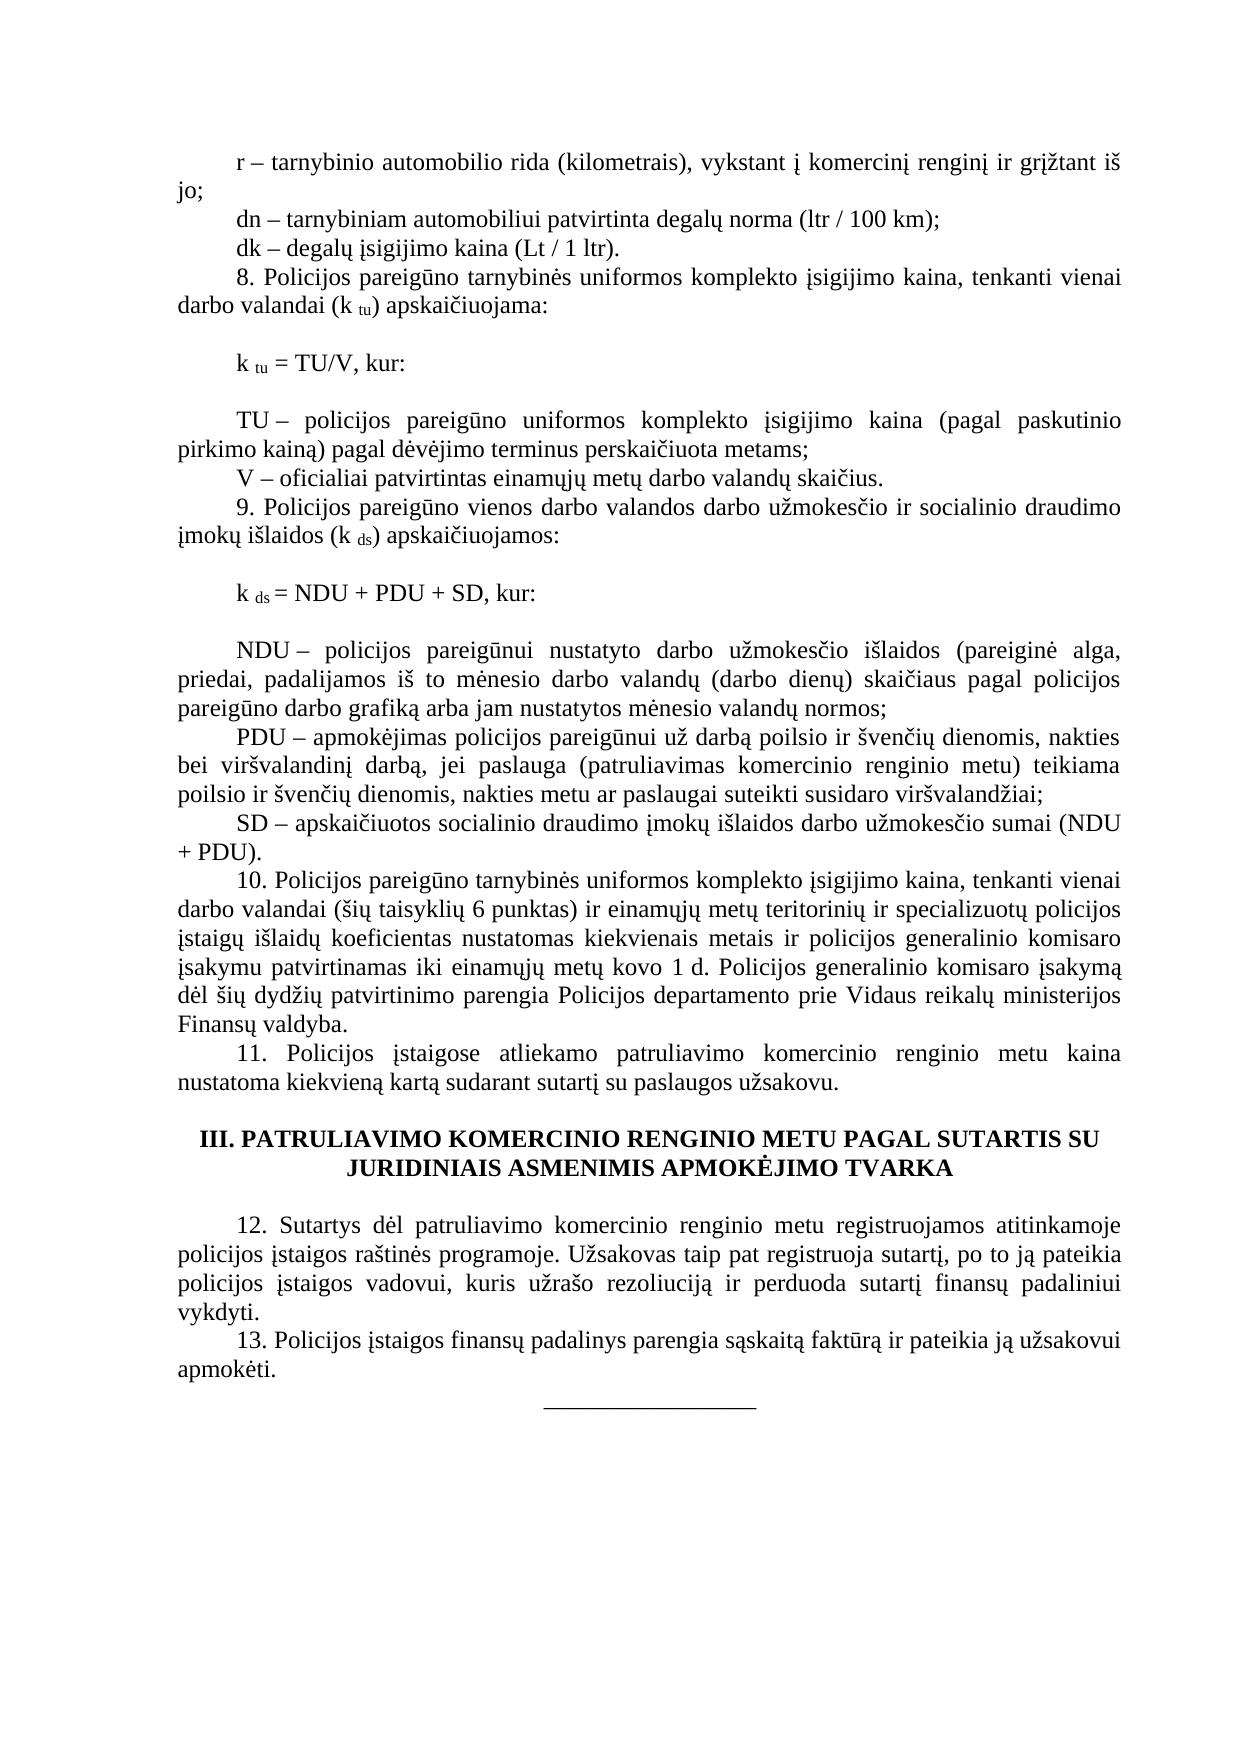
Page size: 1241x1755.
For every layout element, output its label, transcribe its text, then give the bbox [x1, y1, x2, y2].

text 11. Policijos įstaigose atliekamo patruliavimo komercinio renginio metu kaina nustatoma kiekvieną kartą sudarant sutartį su paslaugos užsakovu. [177, 1038, 1122, 1096]
text 9. Policijos pareigūno vienos darbo valandos darbo užmokesčio ir socialinio draudimo įmokų išlaidos (k ds) apskaičiuojamos: [177, 492, 1122, 549]
text _________________ [177, 1383, 1122, 1412]
text SD – apskaičiuotos socialinio draudimo įmokų išlaidos darbo užmokesčio sumai (NDU + PDU). [177, 808, 1122, 866]
text 10. Policijos pareigūno tarnybinės uniformos komplekto įsigijimo kaina, tenkanti vienai darbo valandai (šių taisyklių 6 punktas) ir einamųjų metų teritorinių ir specializuotų policijos įstaigų išlaidų koeficientas nustatomas kiekvienais metais ir policijos generalinio komisaro įsakymu patvirtinamas iki einamųjų metų kovo 1 d. Policijos generalinio komisaro įsakymą dėl šių dydžių patvirtinimo parengia Policijos departamento prie Vidaus reikalų ministerijos Finansų valdyba. [177, 866, 1122, 1038]
text dk – degalų įsigijimo kaina (Lt / 1 ltr). [177, 233, 1122, 262]
text TU – policijos pareigūno uniformos komplekto įsigijimo kaina (pagal paskutinio pirkimo kainą) pagal dėvėjimo terminus perskaičiuota metams; [177, 406, 1122, 463]
text 13. Policijos įstaigos finansų padalinys parengia sąskaitą faktūrą ir pateikia ją užsakovui apmokėti. [177, 1326, 1122, 1383]
text 8. Policijos pareigūno tarnybinės uniformos komplekto įsigijimo kaina, tenkanti vienai darbo valandai (k tu) apskaičiuojama: [177, 262, 1122, 319]
text NDU – policijos pareigūnui nustatyto darbo užmokesčio išlaidos (pareiginė alga, priedai, padalijamos iš to mėnesio darbo valandų (darbo dienų) skaičiaus pagal policijos pareigūno darbo grafiką arba jam nustatytos mėnesio valandų normos; [177, 636, 1122, 722]
text k ds = NDU + PDU + SD, kur: [177, 578, 1122, 607]
text dn – tarnybiniam automobiliui patvirtinta degalų norma (ltr / 100 km); [177, 204, 1122, 233]
text III. PATRULIAVIMO KOMERCINIO RENGINIO METU PAGAL SUTARTIS SU JURIDINIAIS ASMENIMIS APMOKĖJIMO TVARKA [177, 1124, 1122, 1182]
text PDU – apmokėjimas policijos pareigūnui už darbą poilsio ir švenčių dienomis, nakties bei viršvalandinį darbą, jei paslauga (patruliavimas komercinio renginio metu) teikiama poilsio ir švenčių dienomis, nakties metu ar paslaugai suteikti susidaro viršvalandžiai; [177, 722, 1122, 808]
text r – tarnybinio automobilio rida (kilometrais), vykstant į komercinį renginį ir grįžtant iš jo; [177, 147, 1122, 204]
text V – oficialiai patvirtintas einamųjų metų darbo valandų skaičius. [177, 463, 1122, 492]
text k tu = TU/V, kur: [177, 348, 1122, 377]
text 12. Sutartys dėl patruliavimo komercinio renginio metu registruojamos atitinkamoje policijos įstaigos raštinės programoje. Užsakovas taip pat registruoja sutartį, po to ją pateikia policijos įstaigos vadovui, kuris užrašo rezoliuciją ir perduoda sutartį finansų padaliniui vykdyti. [177, 1211, 1122, 1326]
